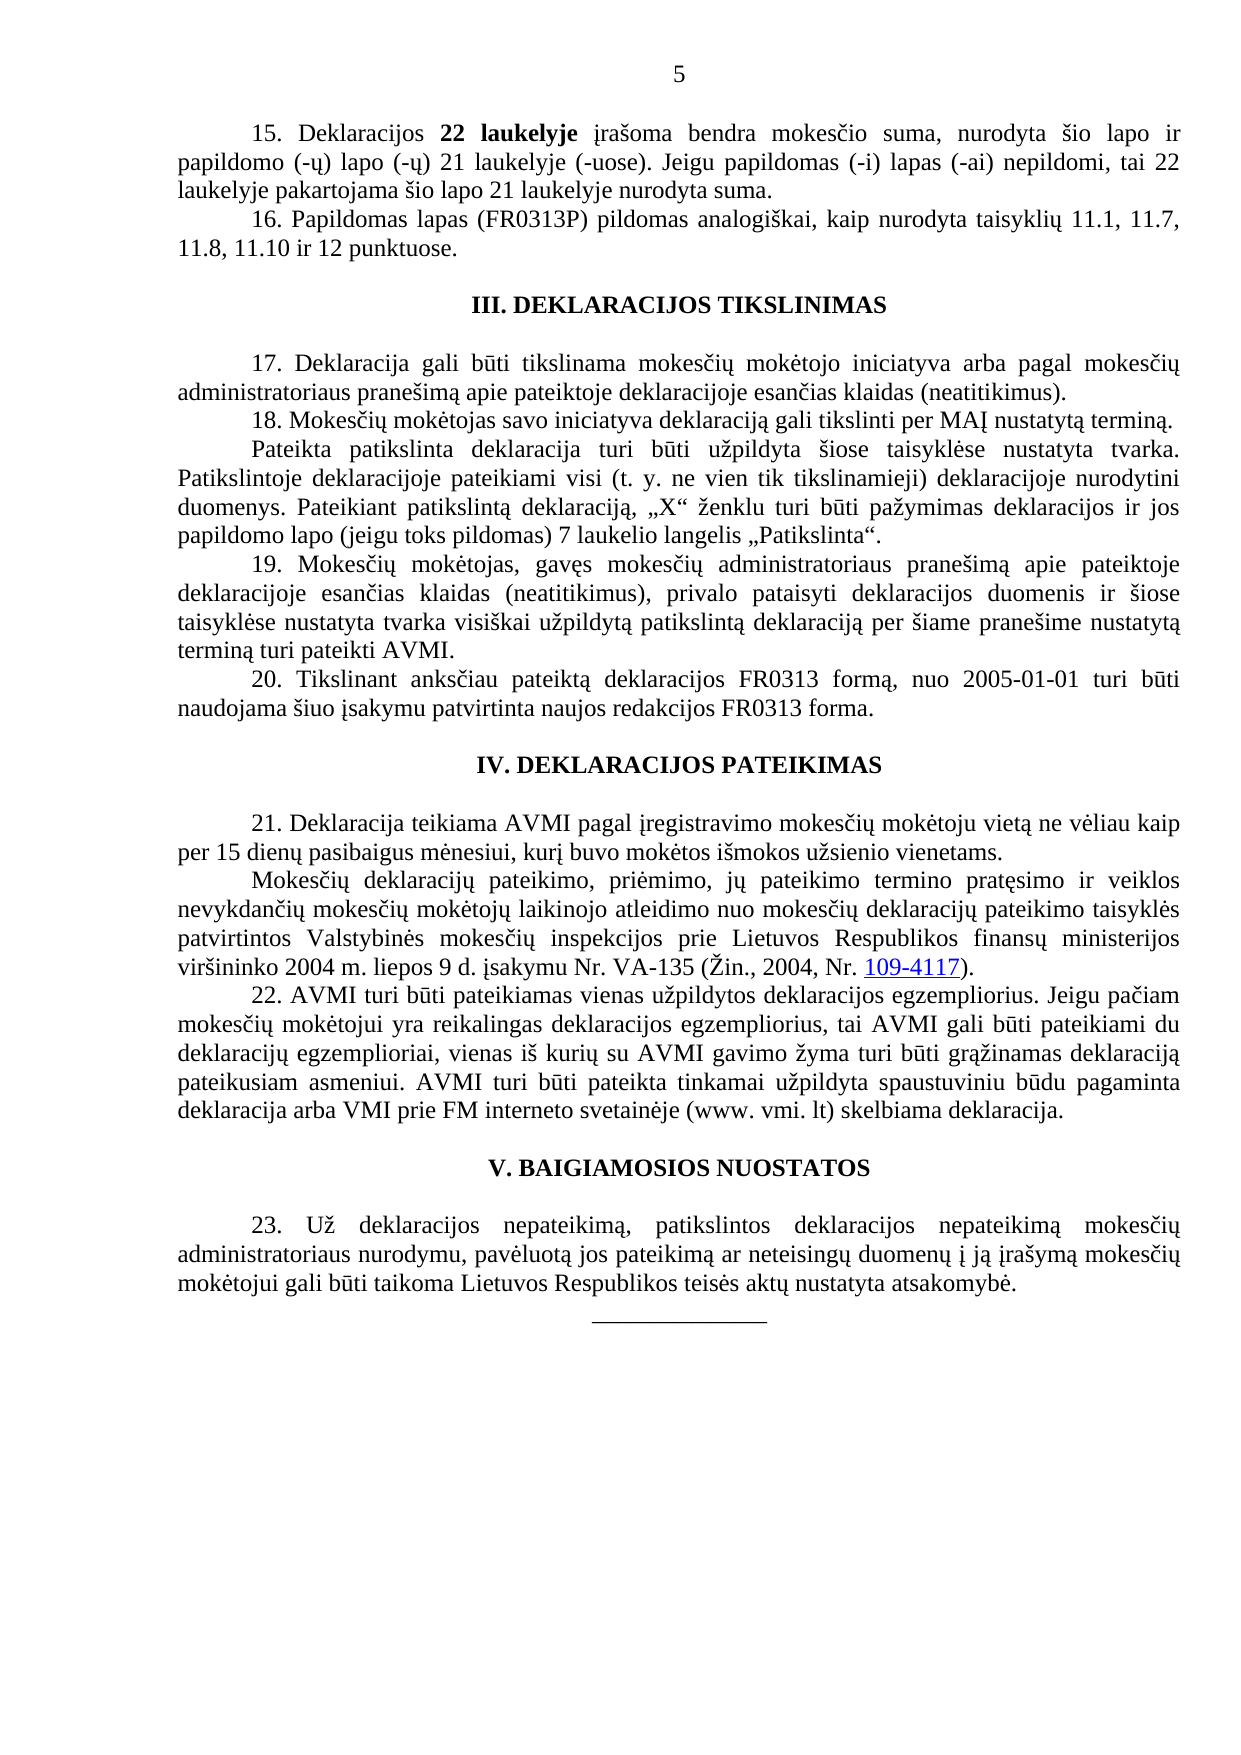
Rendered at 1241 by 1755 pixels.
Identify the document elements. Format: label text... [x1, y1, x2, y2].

text III. DEKLARACIJOS TIKSLINIMAS [177, 291, 1181, 319]
text 20. Tikslinant anksčiau pateiktą deklaracijos FR0313 formą, nuo 2005-01-01 turi būti naudojama šiuo įsakymu patvirtinta naujos redakcijos FR0313 forma. [177, 664, 1181, 722]
text 21. Deklaracija teikiama AVMI pagal įregistravimo mokesčių mokėtoju vietą ne vėliau kaip per 15 dienų pasibaigus mėnesiui, kurį buvo mokėtos išmokos užsienio vienetams. [177, 808, 1181, 866]
text IV. DEKLARACIJOS PATEIKIMAS [177, 751, 1181, 779]
text 23. Už deklaracijos nepateikimą, patikslintos deklaracijos nepateikimą mokesčių administratoriaus nurodymu, pavėluotą jos pateikimą ar neteisingų duomenų į ją įrašymą mokesčių mokėtojui gali būti taikoma Lietuvos Respublikos teisės aktų nustatyta atsakomybė. [177, 1211, 1181, 1297]
text 22. AVMI turi būti pateikiamas vienas užpildytos deklaracijos egzempliorius. Jeigu pačiam mokesčių mokėtojui yra reikalingas deklaracijos egzempliorius, tai AVMI gali būti pateikiami du deklaracijų egzemplioriai, vienas iš kurių su AVMI gavimo žyma turi būti grąžinamas deklaraciją pateikusiam asmeniui. AVMI turi būti pateikta tinkamai užpildyta spaustuviniu būdu pagaminta deklaracija arba VMI prie FM interneto svetainėje (www. vmi. lt) skelbiama deklaracija. [177, 981, 1181, 1124]
text 19. Mokesčių mokėtojas, gavęs mokesčių administratoriaus pranešimą apie pateiktoje deklaracijoje esančias klaidas (neatitikimus), privalo pataisyti deklaracijos duomenis ir šiose taisyklėse nustatyta tvarka visiškai užpildytą patikslintą deklaraciją per šiame pranešime nustatytą terminą turi pateikti AVMI. [177, 549, 1181, 664]
text 17. Deklaracija gali būti tikslinama mokesčių mokėtojo iniciatyva arba pagal mokesčių administratoriaus pranešimą apie pateiktoje deklaracijoje esančias klaidas (neatitikimus). [177, 348, 1181, 406]
text 16. Papildomas lapas (FR0313P) pildomas analogiškai, kaip nurodyta taisyklių 11.1, 11.7, 11.8, 11.10 ir 12 punktuose. [177, 204, 1181, 262]
text 15. Deklaracijos 22 laukelyje įrašoma bendra mokesčio suma, nurodyta šio lapo ir papildomo (-ų) lapo (-ų) 21 laukelyje (-uose). Jeigu papildomas (-i) lapas (-ai) nepildomi, tai 22 laukelyje pakartojama šio lapo 21 laukelyje nurodyta suma. [177, 118, 1181, 204]
text 18. Mokesčių mokėtojas savo iniciatyva deklaraciją gali tikslinti per MAĮ nustatytą terminą. [177, 406, 1181, 434]
text Pateikta patikslinta deklaracija turi būti užpildyta šiose taisyklėse nustatyta tvarka. Patikslintoje deklaracijoje pateikiami visi (t. y. ne vien tik tikslinamieji) deklaracijoje nurodytini duomenys. Pateikiant patikslintą deklaraciją, „X“ ženklu turi būti pažymimas deklaracijos ir jos papildomo lapo (jeigu toks pildomas) 7 laukelio langelis „Patikslinta“. [177, 434, 1181, 549]
text ______________ [177, 1297, 1181, 1326]
text V. BAIGIAMOSIOS NUOSTATOS [177, 1153, 1181, 1182]
text Mokesčių deklaracijų pateikimo, priėmimo, jų pateikimo termino pratęsimo ir veiklos nevykdančių mokesčių mokėtojų laikinojo atleidimo nuo mokesčių deklaracijų pateikimo taisyklės patvirtintos Valstybinės mokesčių inspekcijos prie Lietuvos Respublikos finansų ministerijos viršininko 2004 m. liepos 9 d. įsakymu Nr. VA-135 (Žin., 2004, Nr. 109-4117). [177, 866, 1181, 981]
